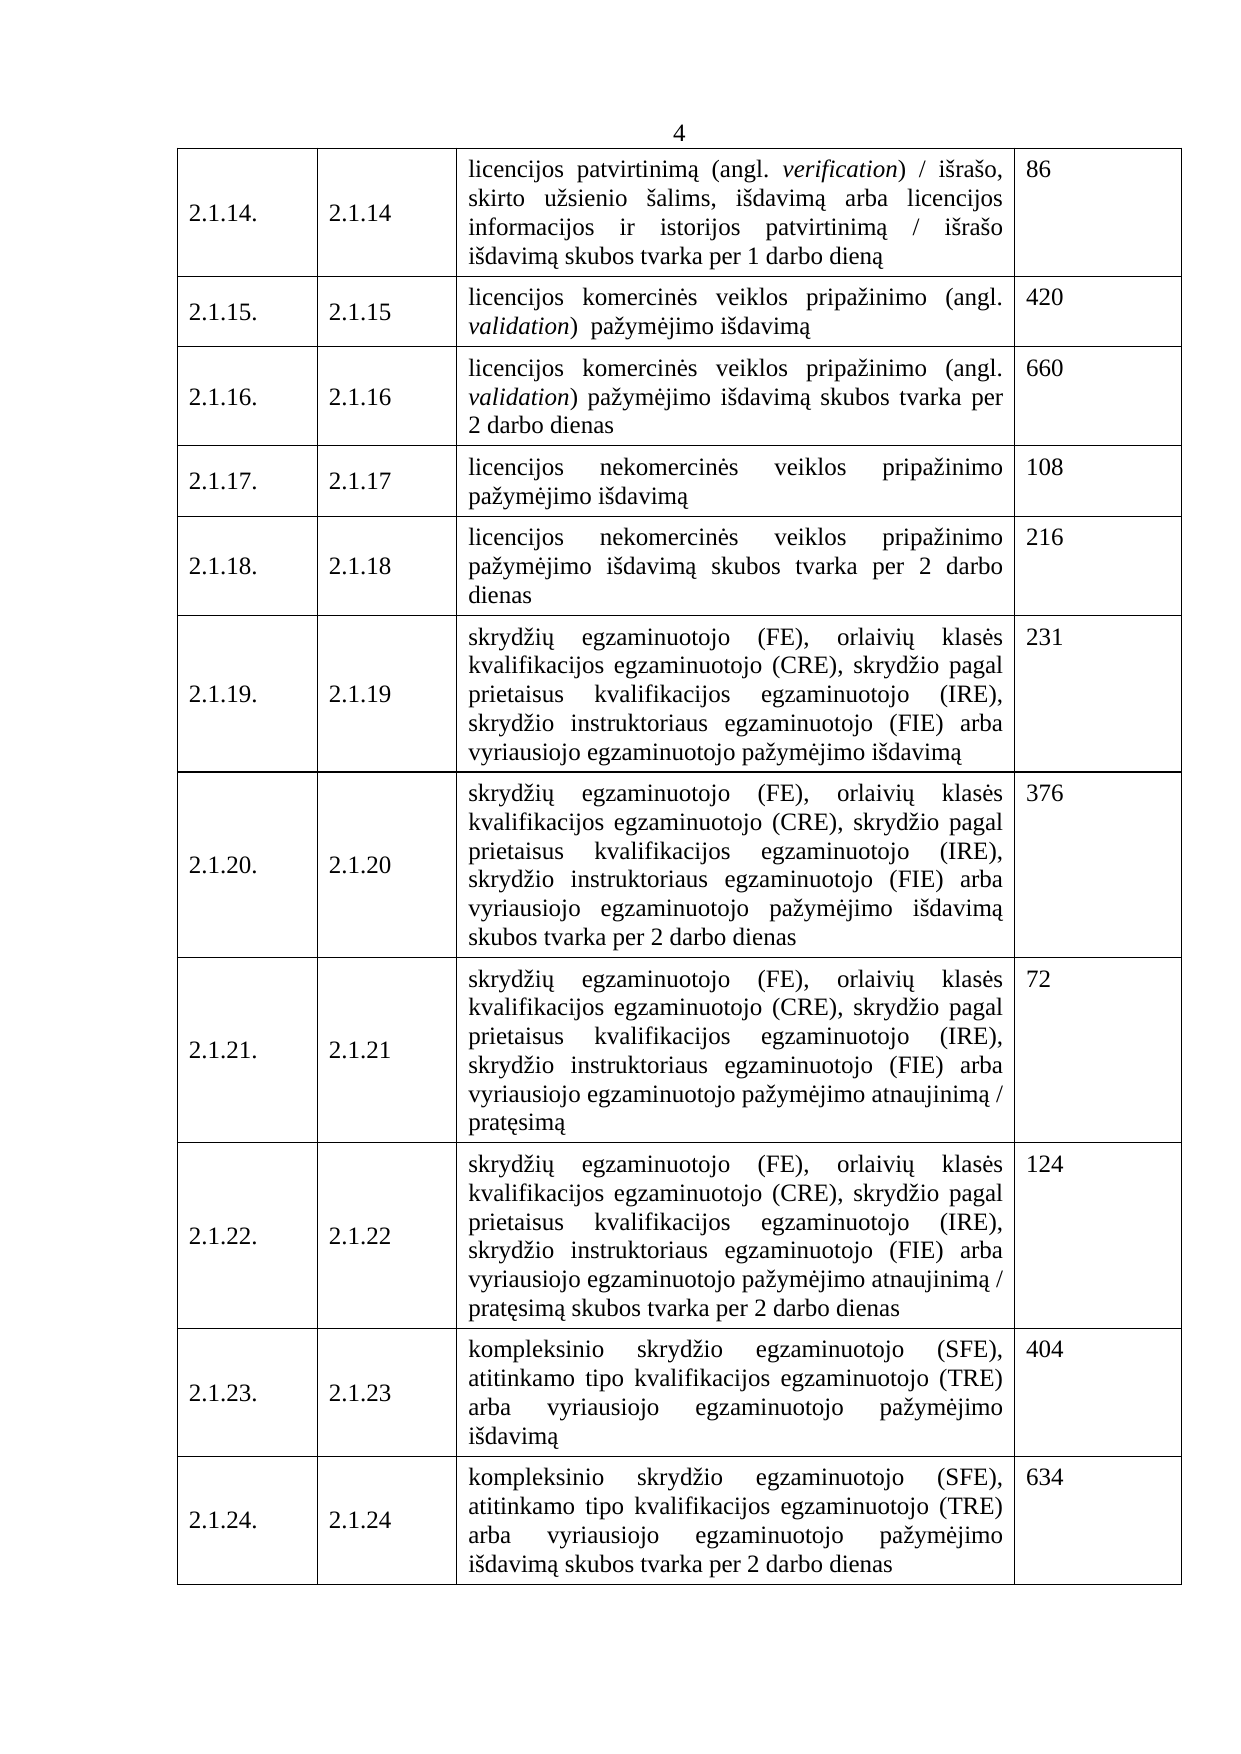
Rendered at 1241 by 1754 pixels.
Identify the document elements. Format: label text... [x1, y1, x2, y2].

table_cell 634 [1015, 1457, 1181, 1583]
table_cell 86 [1015, 149, 1181, 276]
table_cell 2.1.22. [178, 1143, 317, 1328]
table_cell licencijos komercinės veiklos pripažinimo (angl. validation) pažymėjimo išdavimą skubos tvarka per 2 darbo dienas [457, 347, 1014, 445]
table_cell kompleksinio skrydžio egzaminuotojo (SFE), atitinkamo tipo kvalifikacijos egzaminuotojo (TRE) arba vyriausiojo egzaminuotojo pažymėjimo išdavimą [457, 1329, 1014, 1456]
table_cell 2.1.24. [178, 1457, 317, 1583]
table_cell skrydžių egzaminuotojo (FE), orlaivių klasės kvalifikacijos egzaminuotojo (CRE), skrydžio pagal prietaisus kvalifikacijos egzaminuotojo (IRE), skrydžio instruktoriaus egzaminuotojo (FIE) arba vyriausiojo egzaminuotojo pažymėjimo atnaujinimą / pratęsimą skubos tvarka per 2 darbo dienas [457, 1143, 1014, 1328]
table_cell 231 [1015, 616, 1181, 771]
table_cell licencijos komercinės veiklos pripažinimo (angl. validation) pažymėjimo išdavimą [457, 277, 1014, 346]
table_cell kompleksinio skrydžio egzaminuotojo (SFE), atitinkamo tipo kvalifikacijos egzaminuotojo (TRE) arba vyriausiojo egzaminuotojo pažymėjimo išdavimą skubos tvarka per 2 darbo dienas [457, 1457, 1014, 1583]
table_cell 72 [1015, 958, 1181, 1142]
table_cell 2.1.14 [318, 149, 456, 276]
table_cell 2.1.23 [318, 1329, 456, 1456]
table_cell 2.1.22 [318, 1143, 456, 1328]
table_cell 2.1.17. [178, 446, 317, 516]
table_cell 2.1.14. [178, 149, 317, 276]
table_cell 2.1.18. [178, 517, 317, 615]
table_cell skrydžių egzaminuotojo (FE), orlaivių klasės kvalifikacijos egzaminuotojo (CRE), skrydžio pagal prietaisus kvalifikacijos egzaminuotojo (IRE), skrydžio instruktoriaus egzaminuotojo (FIE) arba vyriausiojo egzaminuotojo pažymėjimo išdavimą skubos tvarka per 2 darbo dienas [457, 773, 1014, 957]
table_cell skrydžių egzaminuotojo (FE), orlaivių klasės kvalifikacijos egzaminuotojo (CRE), skrydžio pagal prietaisus kvalifikacijos egzaminuotojo (IRE), skrydžio instruktoriaus egzaminuotojo (FIE) arba vyriausiojo egzaminuotojo pažymėjimo atnaujinimą / pratęsimą [457, 958, 1014, 1142]
table_cell 2.1.19. [178, 616, 317, 771]
table_cell 2.1.21 [318, 958, 456, 1142]
table_cell 2.1.17 [318, 446, 456, 516]
table_cell licencijos nekomercinės veiklos pripažinimo pažymėjimo išdavimą [457, 446, 1014, 516]
table_cell 108 [1015, 446, 1181, 516]
table_cell 2.1.20 [318, 773, 456, 957]
table_cell 376 [1015, 773, 1181, 957]
table_cell 2.1.16 [318, 347, 456, 445]
table_cell 404 [1015, 1329, 1181, 1456]
table_cell 124 [1015, 1143, 1181, 1328]
table_cell 420 [1015, 277, 1181, 346]
table_cell 216 [1015, 517, 1181, 615]
table_cell 2.1.15. [178, 277, 317, 346]
table_cell 2.1.19 [318, 616, 456, 771]
table_cell 660 [1015, 347, 1181, 445]
table_cell 2.1.20. [178, 773, 317, 957]
table_cell 2.1.24 [318, 1457, 456, 1583]
table_cell 2.1.15 [318, 277, 456, 346]
table_cell 2.1.21. [178, 958, 317, 1142]
table_cell 2.1.23. [178, 1329, 317, 1456]
table_cell skrydžių egzaminuotojo (FE), orlaivių klasės kvalifikacijos egzaminuotojo (CRE), skrydžio pagal prietaisus kvalifikacijos egzaminuotojo (IRE), skrydžio instruktoriaus egzaminuotojo (FIE) arba vyriausiojo egzaminuotojo pažymėjimo išdavimą [457, 616, 1014, 771]
table_cell licencijos patvirtinimą (angl. verification) / išrašo, skirto užsienio šalims, išdavimą arba licencijos informacijos ir istorijos patvirtinimą / išrašo išdavimą skubos tvarka per 1 darbo dieną [457, 149, 1014, 276]
table_cell 2.1.18 [318, 517, 456, 615]
table_cell 2.1.16. [178, 347, 317, 445]
table_cell licencijos nekomercinės veiklos pripažinimo pažymėjimo išdavimą skubos tvarka per 2 darbo dienas [457, 517, 1014, 615]
